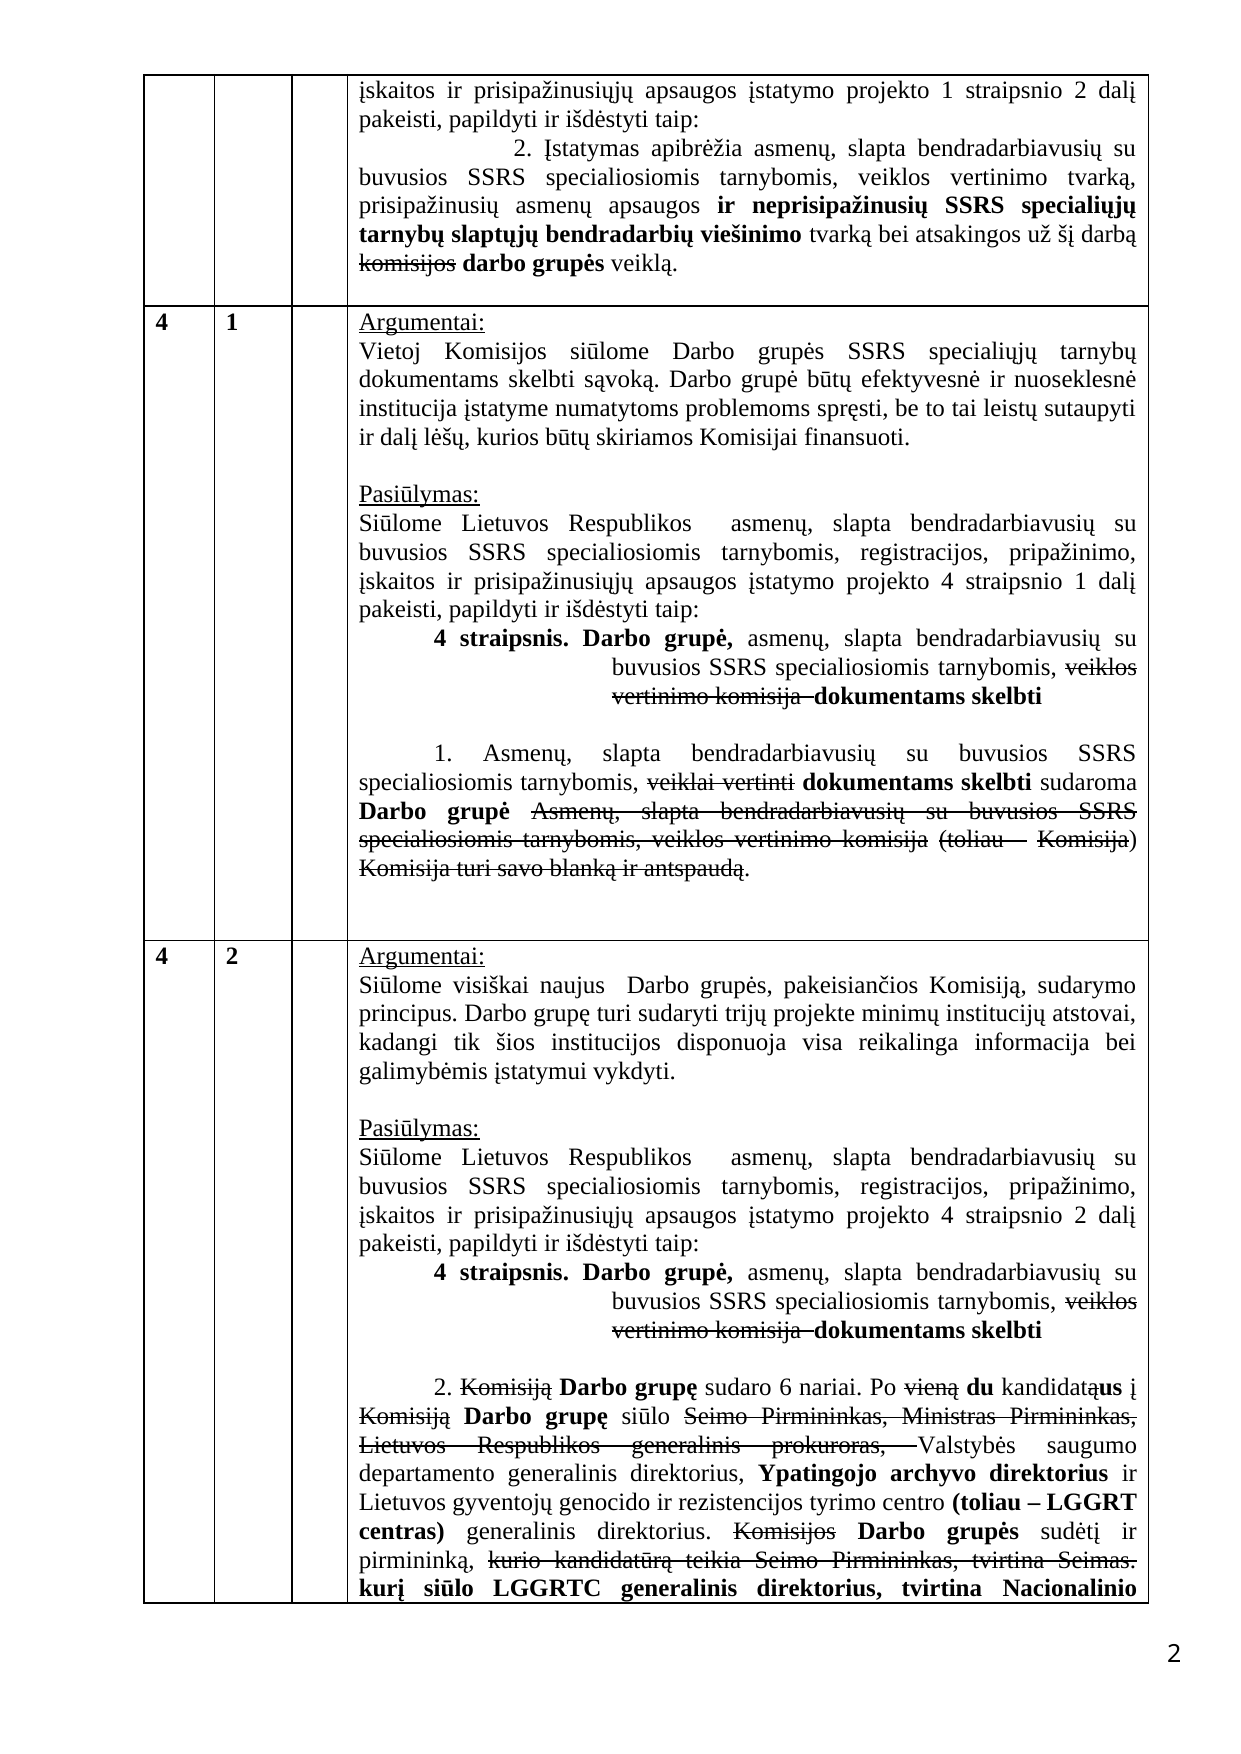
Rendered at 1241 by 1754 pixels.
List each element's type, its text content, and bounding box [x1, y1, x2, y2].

table_cell [293, 307, 347, 939]
table_cell [293, 941, 347, 1602]
table_cell [293, 76, 347, 305]
table_cell Argumentai: Vietoj Komisijos siūlome Darbo grupės SSRS specialiųjų tarnybų dokumentams skelbti sąvoką. Darbo grupė būtų efektyvesnė ir nuoseklesnė institucija įstatyme numatytoms problemoms spręsti, be to tai leistų sutaupyti ir dalį lėšų, kurios būtų skiriamos Komisijai finansuoti. Pasiūlymas: Siūlome Lietuvos Respublikos asmenų, slapta bendradarbiavusių su buvusios SSRS specialiosiomis tarnybomis, registracijos, pripažinimo, įskaitos ir prisipažinusiųjų apsaugos įstatymo projekto 4 straipsnio 1 dalį pakeisti, papildyti ir išdėstyti taip: 4 straipsnis. Darbo grupė, asmenų, slapta bendradarbiavusių su buvusios SSRS specialiosiomis tarnybomis, veiklos vertinimo komisija dokumentams skelbti 1. Asmenų, slapta bendradarbiavusių su buvusios SSRS specialiosiomis tarnybomis, veiklai vertinti dokumentams skelbti sudaroma Darbo grupė Asmenų, slapta bendradarbiavusių su buvusios SSRS specialiosiomis tarnybomis, veiklos vertinimo komisija (toliau – Komisija) Komisija turi savo blanką ir antspaudą. [348, 307, 1148, 939]
table_cell Argumentai: Siūlome visiškai naujus Darbo grupės, pakeisiančios Komisiją, sudarymo principus. Darbo grupę turi sudaryti trijų projekte minimų institucijų atstovai, kadangi tik šios institucijos disponuoja visa reikalinga informacija bei galimybėmis įstatymui vykdyti. Pasiūlymas: Siūlome Lietuvos Respublikos asmenų, slapta bendradarbiavusių su buvusios SSRS specialiosiomis tarnybomis, registracijos, pripažinimo, įskaitos ir prisipažinusiųjų apsaugos įstatymo projekto 4 straipsnio 2 dalį pakeisti, papildyti ir išdėstyti taip: 4 straipsnis. Darbo grupė, asmenų, slapta bendradarbiavusių su buvusios SSRS specialiosiomis tarnybomis, veiklos vertinimo komisija dokumentams skelbti 2. Komisiją Darbo grupę sudaro 6 nariai. Po vieną du kandidatąus į Komisiją Darbo grupę siūlo Seimo Pirmininkas, Ministras Pirmininkas, Lietuvos Respublikos generalinis prokuroras, Valstybės saugumo departamento generalinis direktorius, Ypatingojo archyvo direktorius ir Lietuvos gyventojų genocido ir rezistencijos tyrimo centro (toliau – LGGRT centras) generalinis direktorius. Komisijos Darbo grupės sudėtį ir pirmininką, kurio kandidatūrą teikia Seimo Pirmininkas, tvirtina Seimas. kurį siūlo LGGRTC generalinis direktorius, tvirtina Nacionalinio [348, 941, 1148, 1602]
table_cell įskaitos ir prisipažinusiųjų apsaugos įstatymo projekto 1 straipsnio 2 dalį pakeisti, papildyti ir išdėstyti taip: 2. Įstatymas apibrėžia asmenų, slapta bendradarbiavusių su buvusios SSRS specialiosiomis tarnybomis, veiklos vertinimo tvarką, prisipažinusių asmenų apsaugos ir neprisipažinusių SSRS specialiųjų tarnybų slaptųjų bendradarbių viešinimo tvarką bei atsakingos už šį darbą komisijos darbo grupės veiklą. [348, 76, 1148, 305]
table_cell [145, 76, 214, 305]
table_cell 1 [215, 307, 291, 939]
table_cell 2 [215, 941, 291, 1602]
table_cell 4 [145, 307, 214, 939]
table_cell [215, 76, 291, 305]
table_cell 4 [145, 941, 214, 1602]
